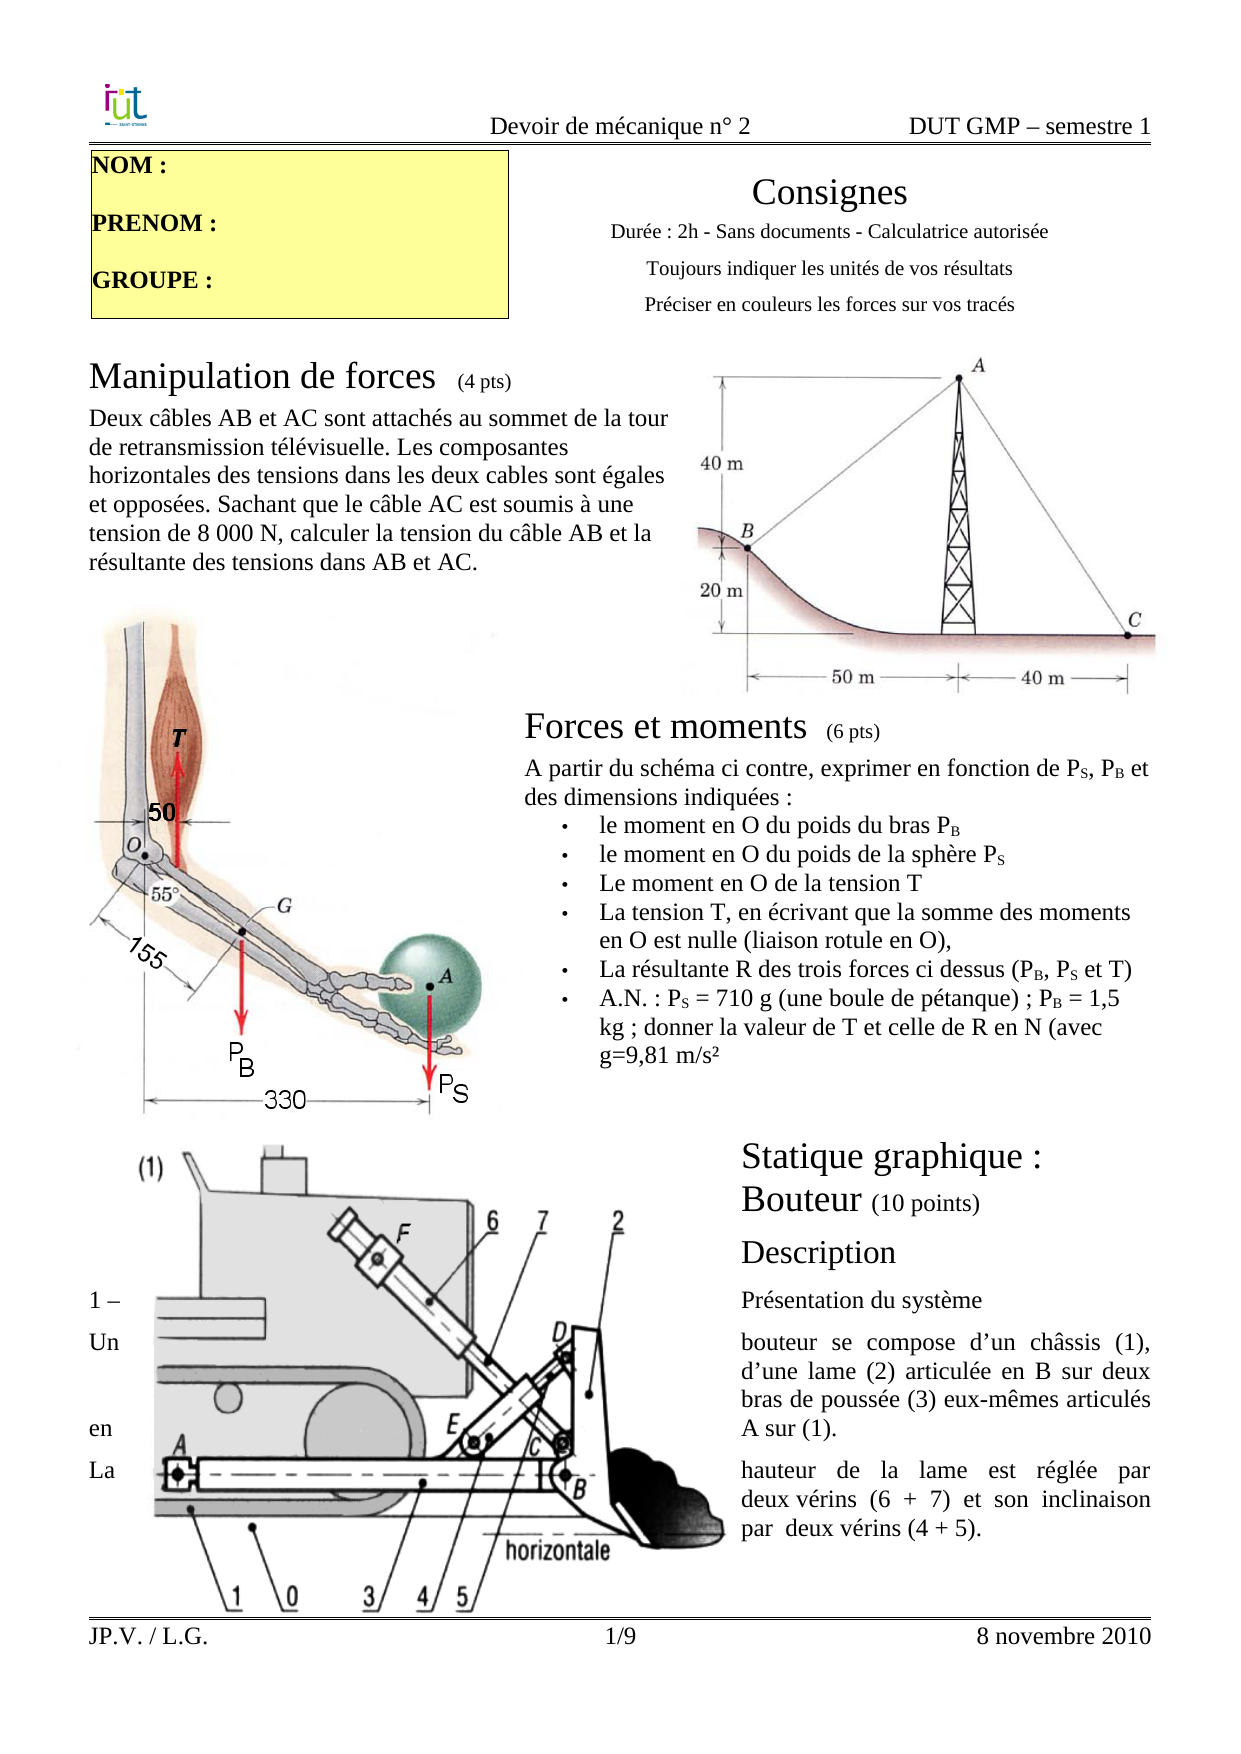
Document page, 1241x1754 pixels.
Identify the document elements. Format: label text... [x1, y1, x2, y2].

list La résultante R des trois forces ci dessus (PB, PS et T) [524, 954, 1151, 983]
subtitle Statique graphique : Bouteur (10 points) [89, 1133, 1151, 1219]
subtitle Manipulation de forces (4 pts) [89, 354, 680, 397]
picture [680, 347, 1188, 704]
picture [56, 599, 524, 1128]
text 1 – [89, 1285, 120, 1313]
list le moment en O du poids de la sphère PS [524, 839, 1151, 868]
subtitle [89, 1233, 120, 1271]
list le moment en O du poids du bras PB [524, 811, 1151, 839]
text Préciser en couleurs les forces sur vos tracés [509, 292, 1151, 316]
list Le moment en O de la tension T [524, 868, 1151, 897]
text Un bouteur se compose d’un châssis (1), d’une lame (2) articulée en B sur deux bras de poussée (3) eux-mêmes articulés en A sur (1). [89, 1327, 120, 1442]
text Présentation du système [741, 1285, 1151, 1313]
subtitle Description [741, 1233, 1151, 1271]
list La tension T, en écrivant que la somme des moments en O est nulle (liaison rotule en O), [524, 897, 1151, 954]
text hauteur de la lame est réglée par deux vérins (6 + 7) et son inclinaison par deux vérins (4 + 5). [741, 1456, 1151, 1542]
text La [89, 1456, 120, 1542]
text Deux câbles AB et AC sont attachés au sommet de la tour de retransmission télévisuelle. Les composantes horizontales des tensions dans les deux cables sont égales et opposées. Sachant que le câble AC est soumis à une tension de 8 000 N, calculer la tension du câble AB et la résultante des tensions dans AB et AC. [89, 403, 680, 576]
list A.N. : PS = 710 g (une boule de pétanque) ; PB = 1,5 kg ; donner la valeur de T et celle de R en N (avec g=9,81 m/s² [524, 983, 1151, 1069]
subtitle Consignes [509, 169, 1151, 213]
text Un bouteur se compose d’un châssis (1), d’une lame (2) articulée en B sur deux bras de poussée (3) eux-mêmes articulés en A sur (1). [741, 1327, 1151, 1442]
subtitle Forces et moments (6 pts) [524, 704, 1151, 747]
text Durée : 2h - Sans documents - Calculatrice autorisée [509, 219, 1151, 243]
picture [120, 1137, 741, 1617]
picture [105, 84, 147, 126]
text A partir du schéma ci contre, exprimer en fonction de PS, PB et des dimensions indiquées : [524, 753, 1151, 811]
text Toujours indiquer les unités de vos résultats [509, 256, 1151, 279]
